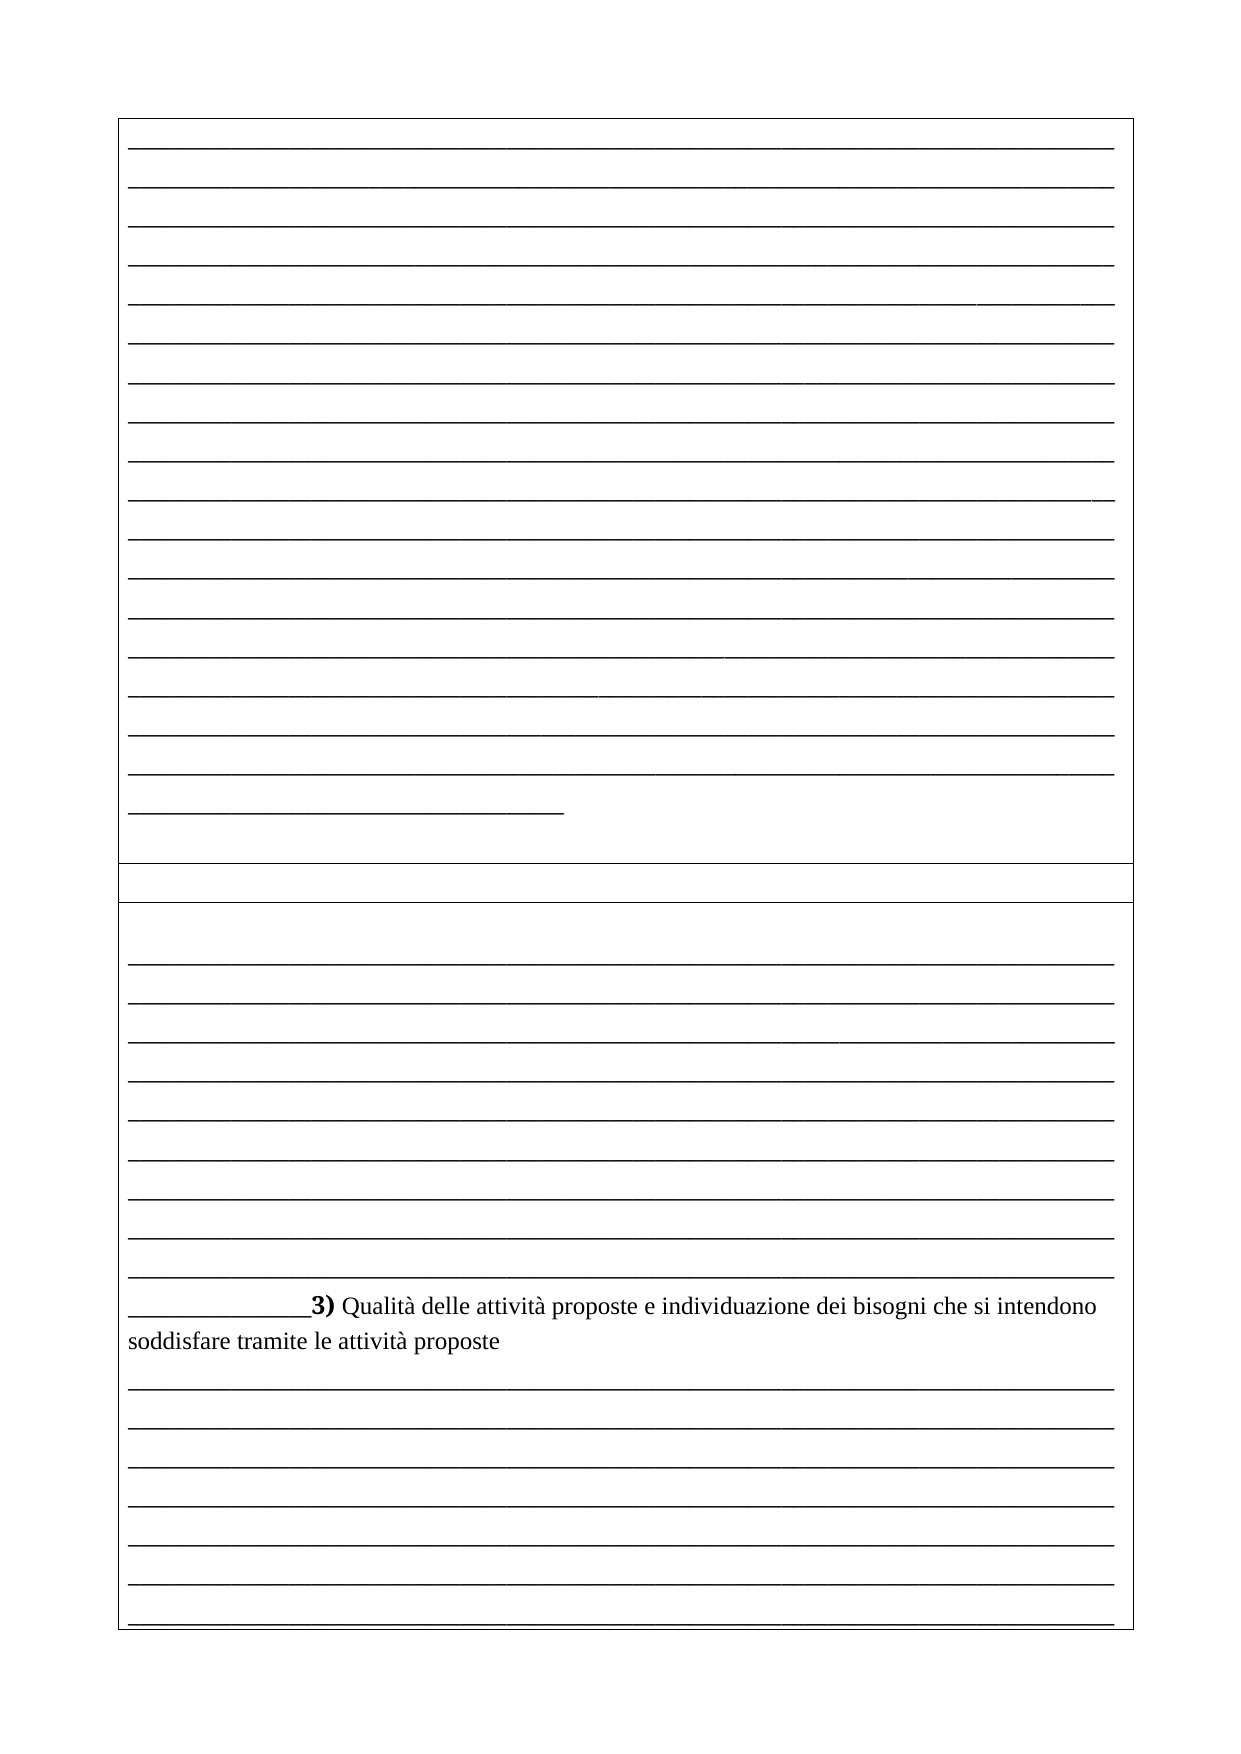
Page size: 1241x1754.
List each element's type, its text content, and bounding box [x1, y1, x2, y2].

table_cell ______________________________________________________________________________________________________________________________________________________________________________________________________________________________________________________________________________________________________________________________________________________________________________________________________________________________________________________________________________________________________________________________________________________________________________________________________________________________________________________________________________________________________________________________________________________________________________________________________________________3) Qualità delle attività proposte e individuazione dei bisogni che si intendono soddisfare tramite le attività proposte __________________________________________________________________________________________________________________________________________________________________________________________________________________________________________________________________________________________________________________________________________________________________________________________________________________________________________________________________________________________________________________________________________________________________________________________________________________________ [119, 903, 1133, 1629]
table_cell [119, 864, 1133, 902]
table_cell ____________________________________________________________________________________________________________________________________________________________________________________________________________________________________________________________________________________________________________________________________________________________________________________________________________________________________________________________________________________________________________________________________________________________________________________________________________________________________________________________________________________________________________________________________________________________________________________________________________________________________________________________________________________________________________________________________________________________________________________________________________________________________________________________________________________________________________________________________________________________________________________________________________________________________________________________________________________________________________________________________________________________________________________________________________________________________________________________________________________________________________________________________________________________ [119, 119, 1133, 862]
